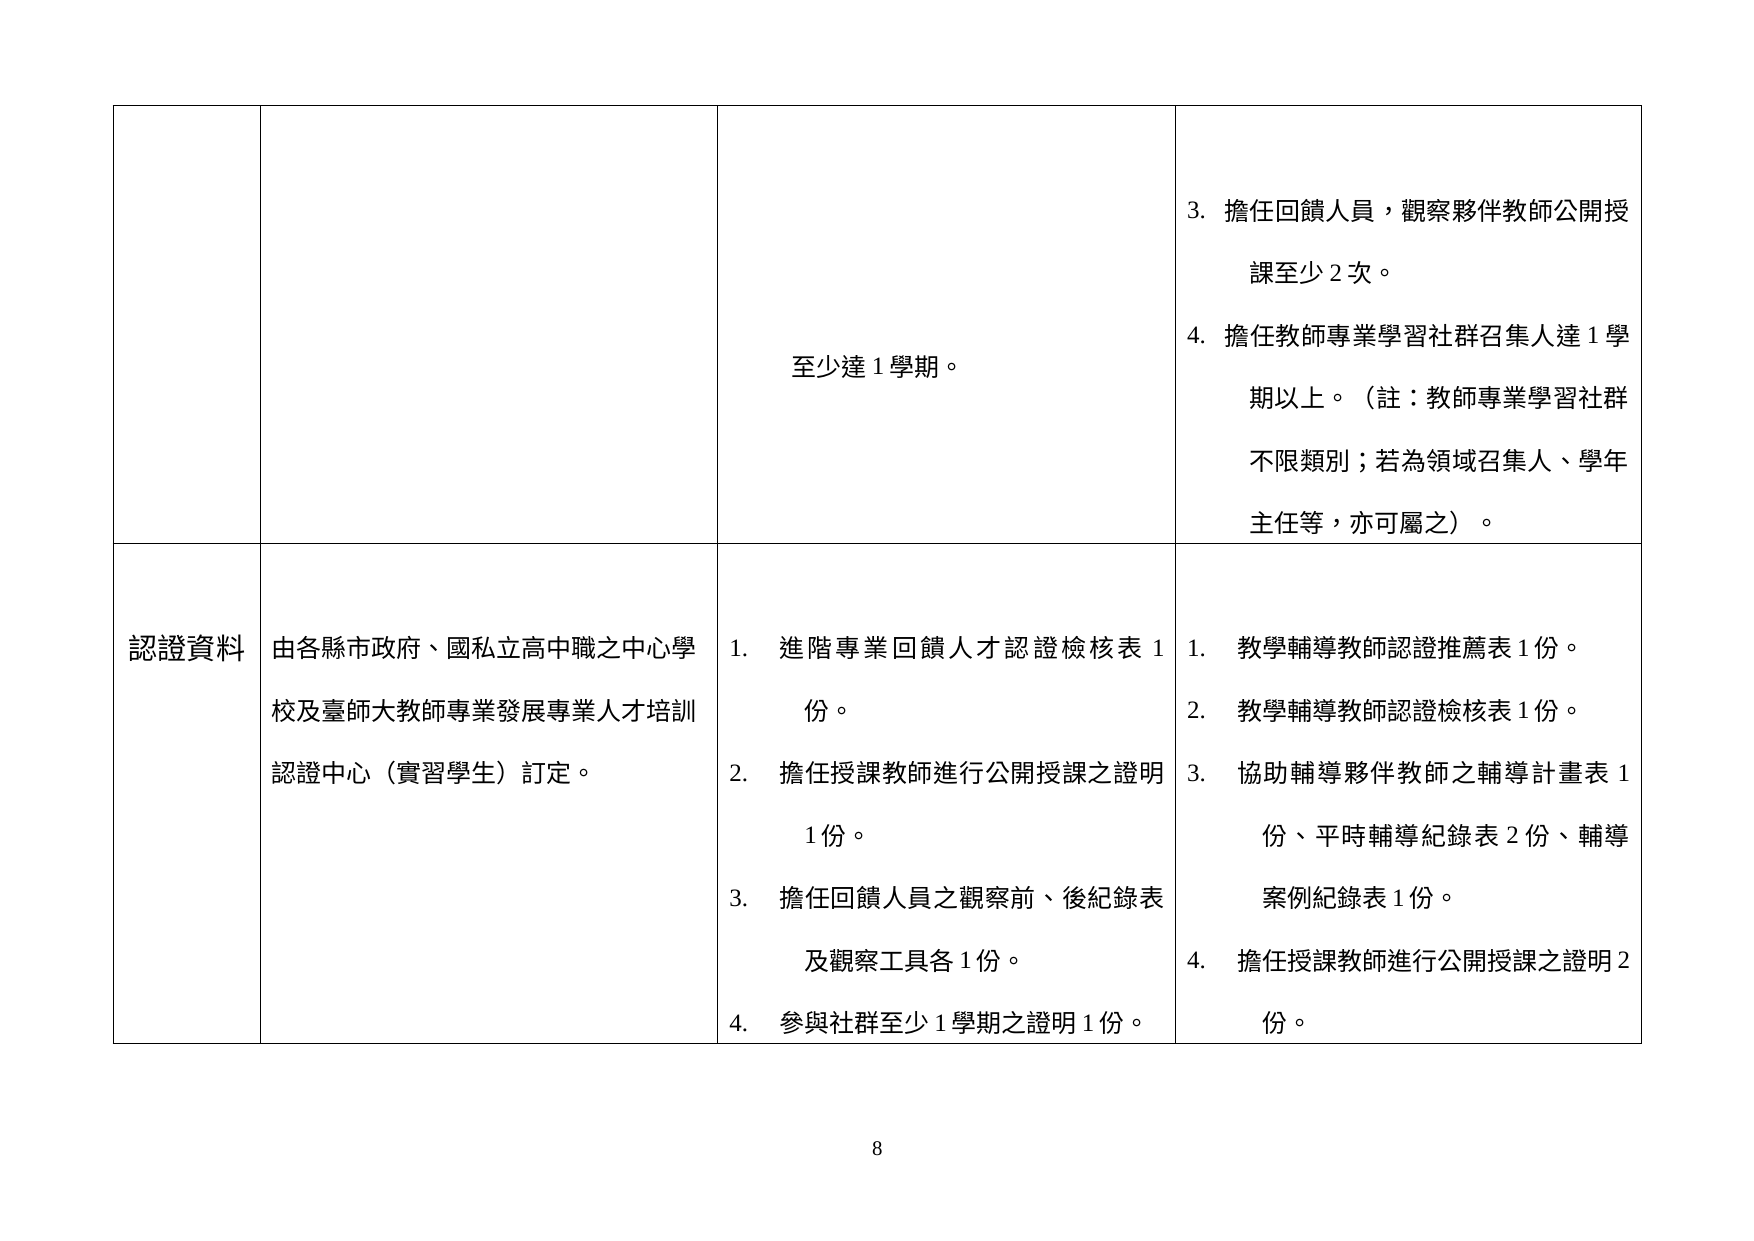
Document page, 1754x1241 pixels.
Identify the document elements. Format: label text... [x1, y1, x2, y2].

table_cell 至少達1學期。 [718, 106, 1175, 543]
table_cell 自參與研習起，3學年內須完成下列專業實踐事項： 協助輔導夥伴教師（實習學生、初任教師、新進教師或自願專業成長之教師均可），時間達12週以上。 擔任授課教師進行公開授課至少2次。 擔任回饋人員，觀察夥伴教師公開授課至少2次。 擔任教師專業學習社群召集人達1學期以上。（註：教師專業學習社群不限類別；若為領域召集人、學年主任等，亦可屬之）。 [1176, 106, 1641, 543]
table_cell [114, 106, 260, 543]
table_cell [261, 106, 717, 543]
table_cell 由各縣市政府、國私立高中職之中心學校及臺師大教師專業發展專業人才培訓認證中心（實習學生）訂定。 [261, 544, 717, 1043]
table_cell 進階專業回饋人才認證檢核表1份。 擔任授課教師進行公開授課之證明1份。 擔任回饋人員之觀察前、後紀錄表及觀察工具各1份。 參與社群至少1學期之證明1份。 [718, 544, 1175, 1043]
table_cell 認證資料 [114, 544, 260, 1043]
table_cell 教學輔導教師認證推薦表1份。 教學輔導教師認證檢核表1份。 協助輔導夥伴教師之輔導計畫表1份、平時輔導紀錄表2份、輔導案例紀錄表1份。 擔任授課教師進行公開授課之證明2份。 擔任回饋人員之觀察前、後紀錄表及觀察工具各2份。 擔任社群召集人之證明1份。 備註：認證資料說明詳如手冊。 [1176, 544, 1641, 1043]
